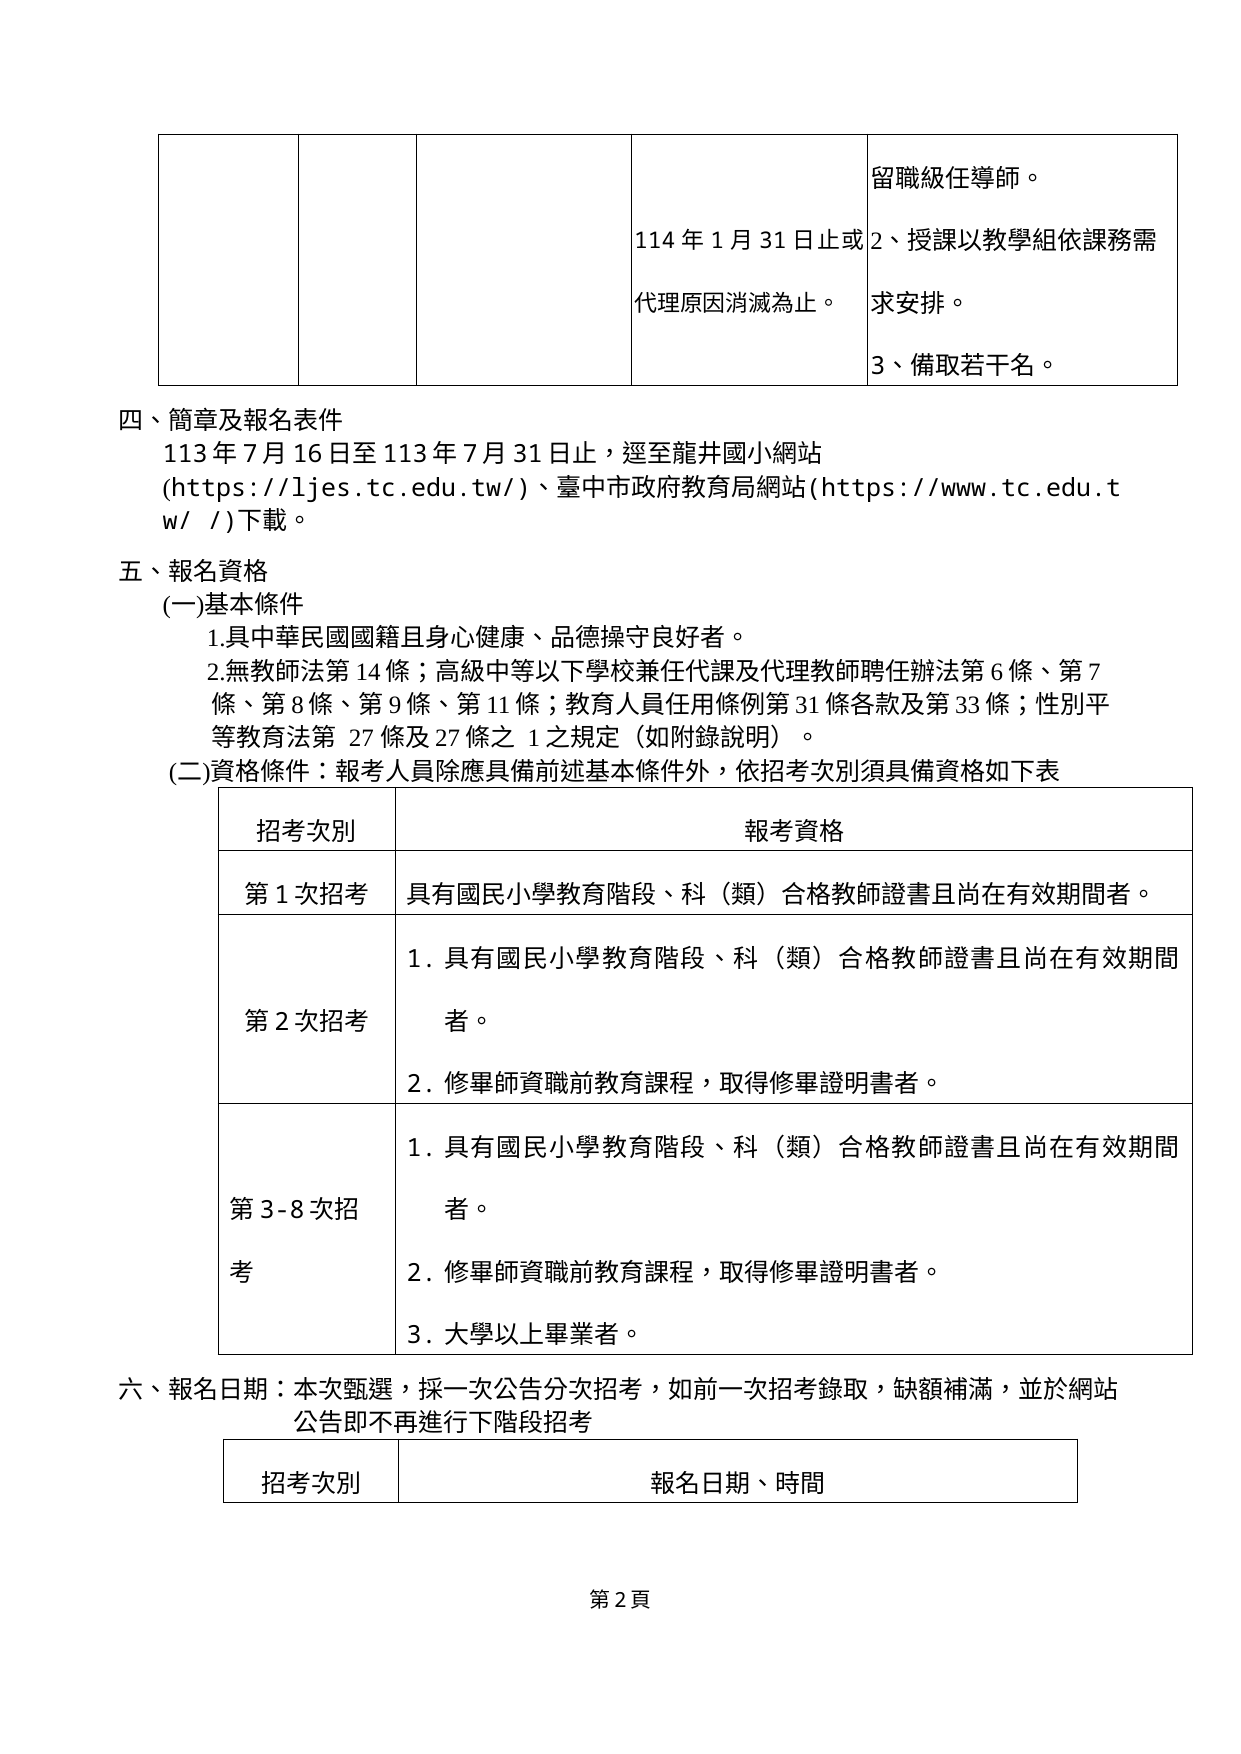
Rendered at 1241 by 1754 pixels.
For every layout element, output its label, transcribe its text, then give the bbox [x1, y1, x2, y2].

table_cell 第3-8次招考 [219, 1104, 395, 1353]
text (二)資格條件：報考人員除應具備前述基本條件外，依招考次別須具備資格如下表 [162, 753, 1122, 787]
table_cell [299, 135, 416, 384]
table_cell 114年1月31日止或代理原因消滅為止。 [632, 135, 867, 384]
text 2.無教師法第14條；高級中等以下學校兼任代課及代理教師聘任辦法第6條、第7條、第8條、第9條、第11條；教育人員任用條例第31條各款及第33條；性別平等教育法第 27 條及27條之 1之規定（如附錄說明）。 [207, 653, 1122, 753]
table_cell 留職級任導師。 2、授課以教學組依課務需求安排。 3、備取若干名。 [868, 135, 1177, 384]
table_cell 第1次招考 [219, 851, 395, 914]
table_cell 具有國民小學教育階段、科（類）合格教師證書且尚在有效期間者。 修畢師資職前教育課程，取得修畢證明書者。 [396, 915, 1192, 1102]
text 五、報名資格 [118, 553, 1122, 587]
table_header 報考資格 [396, 788, 1192, 850]
table_header 招考次別 [224, 1440, 398, 1502]
text (一)基本條件 [162, 587, 1122, 620]
table_header 招考次別 [219, 788, 395, 850]
text 113年7月16日至113年7月31日止，逕至龍井國小網站 (https://ljes.tc.edu.tw/)、臺中市政府教育局網站(https://www.tc.edu.tw/ /)下載。 [162, 436, 1122, 536]
text 六、報名日期：本次甄選，採一次公告分次招考，如前一次招考錄取，缺額補滿，並於網站公告即不再進行下階段招考 [118, 1372, 1122, 1438]
table_header 報名日期、時間 [399, 1440, 1077, 1502]
text 1.具中華民國國籍且身心健康、品德操守良好者。 [207, 620, 1122, 653]
table_cell [159, 135, 298, 384]
table_cell 具有國民小學教育階段、科（類）合格教師證書且尚在有效期間者。 修畢師資職前教育課程，取得修畢證明書者。 大學以上畢業者。 [396, 1104, 1192, 1353]
text 四、簡章及報名表件 [118, 403, 1122, 436]
table_cell 第2次招考 [219, 915, 395, 1102]
table_cell [417, 135, 631, 384]
table_cell 具有國民小學教育階段、科（類）合格教師證書且尚在有效期間者。 [396, 851, 1192, 914]
